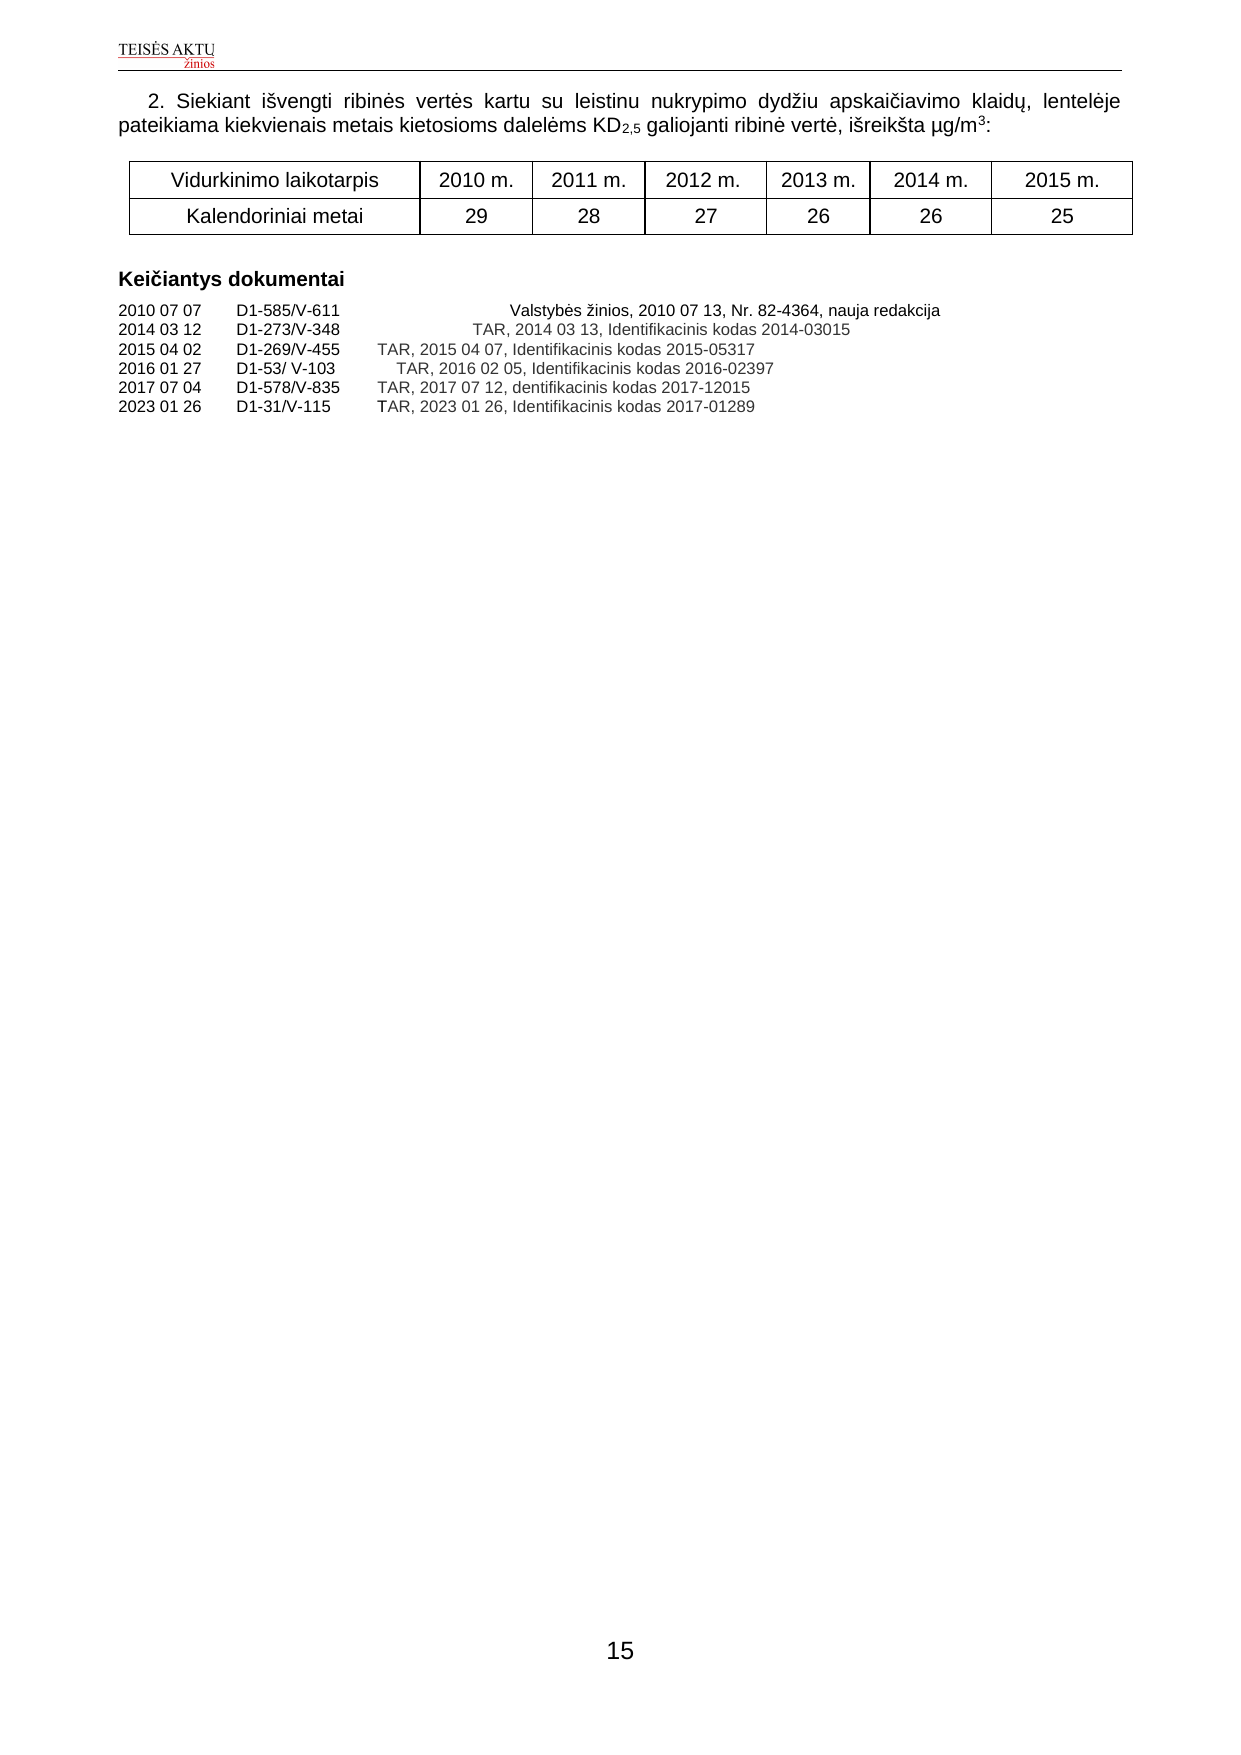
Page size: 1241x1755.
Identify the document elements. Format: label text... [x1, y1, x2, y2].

text 2010 07 07 D1-585/V-611 Valstybės žinios, 2010 07 13, Nr. 82-4364, nauja redakcija [118, 301, 1122, 320]
text 2015 04 02 D1-269/V-455 TAR, 2015 04 07, Identifikacinis kodas 2015-05317 [118, 339, 1122, 358]
table_header 2014 m. [871, 162, 991, 197]
table_header Vidurkinimo laikotarpis [130, 162, 419, 197]
text 2023 01 26 D1-31/V-115 TAR, 2023 01 26, Identifikacinis kodas 2017-01289 [118, 397, 1122, 416]
table_cell 26 [767, 199, 869, 234]
table_header 2015 m. [992, 162, 1132, 197]
table_header 2011 m. [533, 162, 644, 197]
text 2017 07 04 D1-578/V-835 TAR, 2017 07 12, dentifikacinis kodas 2017-12015 [118, 378, 1122, 397]
text 2. Siekiant išvengti ribinės vertės kartu su leistinu nukrypimo dydžiu apskaičiavimo klaidų, lentelėje pateikiama kiekvienais metais kietosioms dalelėms KD2,5 galiojanti ribinė vertė, išreikšta µg/m3: [118, 89, 1122, 137]
table_header 2012 m. [646, 162, 766, 197]
table_cell 27 [646, 199, 766, 234]
table_header 2010 m. [421, 162, 532, 197]
table_cell 26 [871, 199, 991, 234]
table_cell 29 [421, 199, 532, 234]
text 2016 01 27 D1-53/ V-103 TAR, 2016 02 05, Identifikacinis kodas 2016-02397 [118, 358, 1122, 378]
table_cell Kalendoriniai metai [130, 199, 419, 234]
table_header 2013 m. [767, 162, 869, 197]
text 2014 03 12 D1-273/V-348 TAR, 2014 03 13, Identifikacinis kodas 2014-03015 [118, 320, 1122, 339]
text Keičiantys dokumentai [118, 267, 1122, 291]
table_cell 25 [992, 199, 1132, 234]
table_cell 28 [533, 199, 644, 234]
